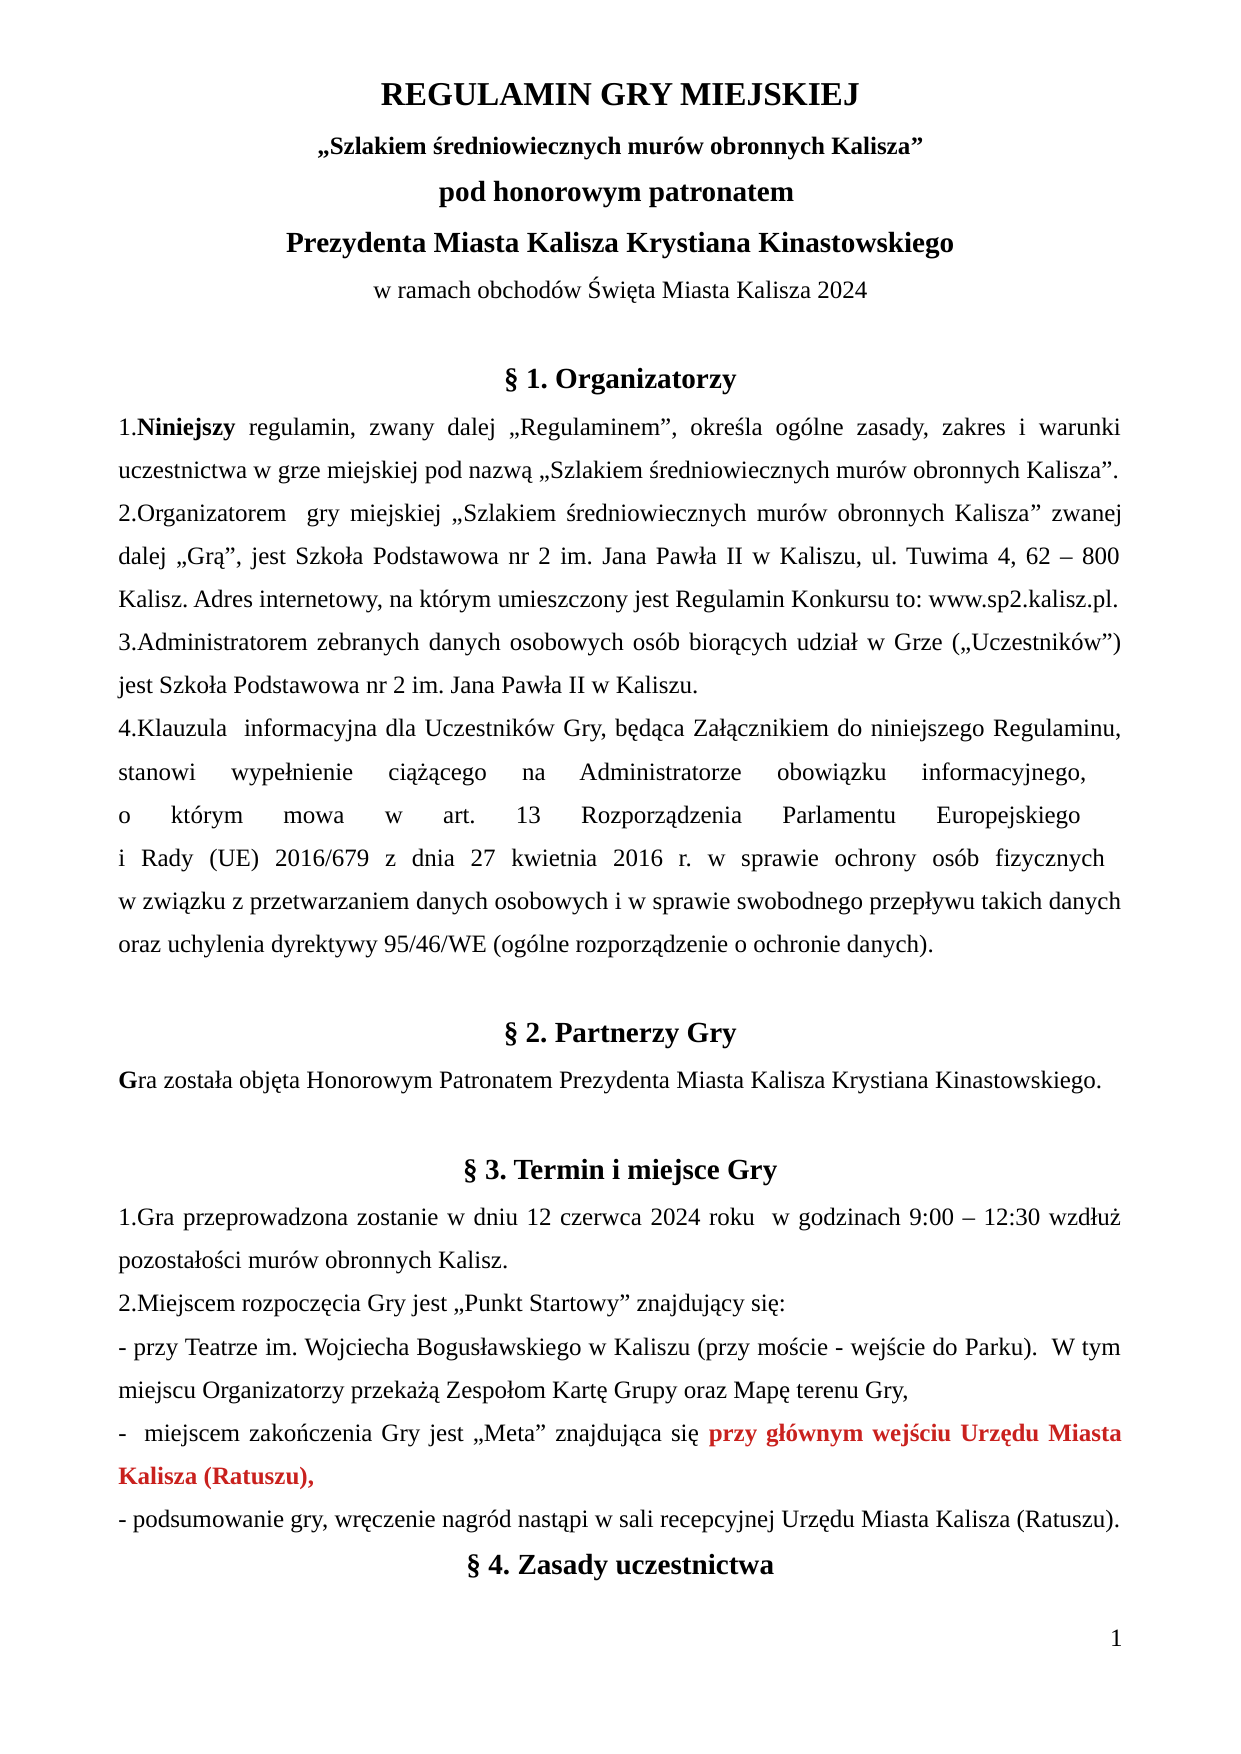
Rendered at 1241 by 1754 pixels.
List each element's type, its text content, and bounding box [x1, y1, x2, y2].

text w ramach obchodów Święta Miasta Kalisza 2024 [118, 275, 1122, 304]
text - miejscem zakończenia Gry jest „Meta” znajdująca się przy głównym wejściu Urzędu Miasta Kalisza (Ratuszu), [118, 1418, 1122, 1490]
text - podsumowanie gry, wręczenie nagród nastąpi w sali recepcyjnej Urzędu Miasta Kalisza (Ratuszu). [118, 1504, 1122, 1533]
list Miejscem rozpoczęcia Gry jest „Punkt Startowy” znajdujący się: [118, 1288, 1122, 1317]
text pod honorowym patronatem Prezydenta Miasta Kalisza Krystiana Kinastowskiego [118, 174, 1122, 258]
text Gra została objęta Honorowym Patronatem Prezydenta Miasta Kalisza Krystiana Kinastowskiego. [118, 1066, 1122, 1094]
text § 3. Termin i miejsce Gry [118, 1152, 1122, 1185]
text § 2. Partnerzy Gry [118, 1015, 1122, 1049]
list Gra przeprowadzona zostanie w dniu 12 czerwca 2024 roku w godzinach 9:00 – 12:30 wzdłuż pozostałości murów obronnych Kalisz. [118, 1202, 1122, 1274]
text REGULAMIN GRY MIEJSKIEJ [118, 74, 1122, 112]
text § 1. Organizatorzy [118, 361, 1122, 395]
text § 4. Zasady uczestnictwa [118, 1547, 1122, 1581]
list Klauzula informacyjna dla Uczestników Gry, będąca Załącznikiem do niniejszego Regulaminu, stanowi wypełnienie ciążącego na Administratorze obowiązku informacyjnego, o którym mowa w art. 13 Rozporządzenia Parlamentu Europejskiego i Rady (UE) 2016/679 z dnia 27 kwietnia 2016 r. w sprawie ochrony osób fizycznych w związku z przetwarzaniem danych osobowych i w sprawie swobodnego przepływu takich danych oraz uchylenia dyrektywy 95/46/WE (ogólne rozporządzenie o ochronie danych). [118, 713, 1122, 958]
text „Szlakiem średniowiecznych murów obronnych Kalisza” [118, 131, 1122, 160]
list Niniejszy regulamin, zwany dalej „Regulaminem”, określa ogólne zasady, zakres i warunki uczestnictwa w grze miejskiej pod nazwą „Szlakiem średniowiecznych murów obronnych Kalisza”. [118, 412, 1122, 483]
list Organizatorem gry miejskiej „Szlakiem średniowiecznych murów obronnych Kalisza” zwanej dalej „Grą”, jest Szkoła Podstawowa nr 2 im. Jana Pawła II w Kaliszu, ul. Tuwima 4, 62 – 800 Kalisz. Adres internetowy, na którym umieszczony jest Regulamin Konkursu to: www.sp2.kalisz.pl. [118, 498, 1122, 613]
list Administratorem zebranych danych osobowych osób biorących udział w Grze („Uczestników”) jest Szkoła Podstawowa nr 2 im. Jana Pawła II w Kaliszu. [118, 627, 1122, 699]
text - przy Teatrze im. Wojciecha Bogusławskiego w Kaliszu (przy moście - wejście do Parku). W tym miejscu Organizatorzy przekażą Zespołom Kartę Grupy oraz Mapę terenu Gry, [118, 1332, 1122, 1403]
